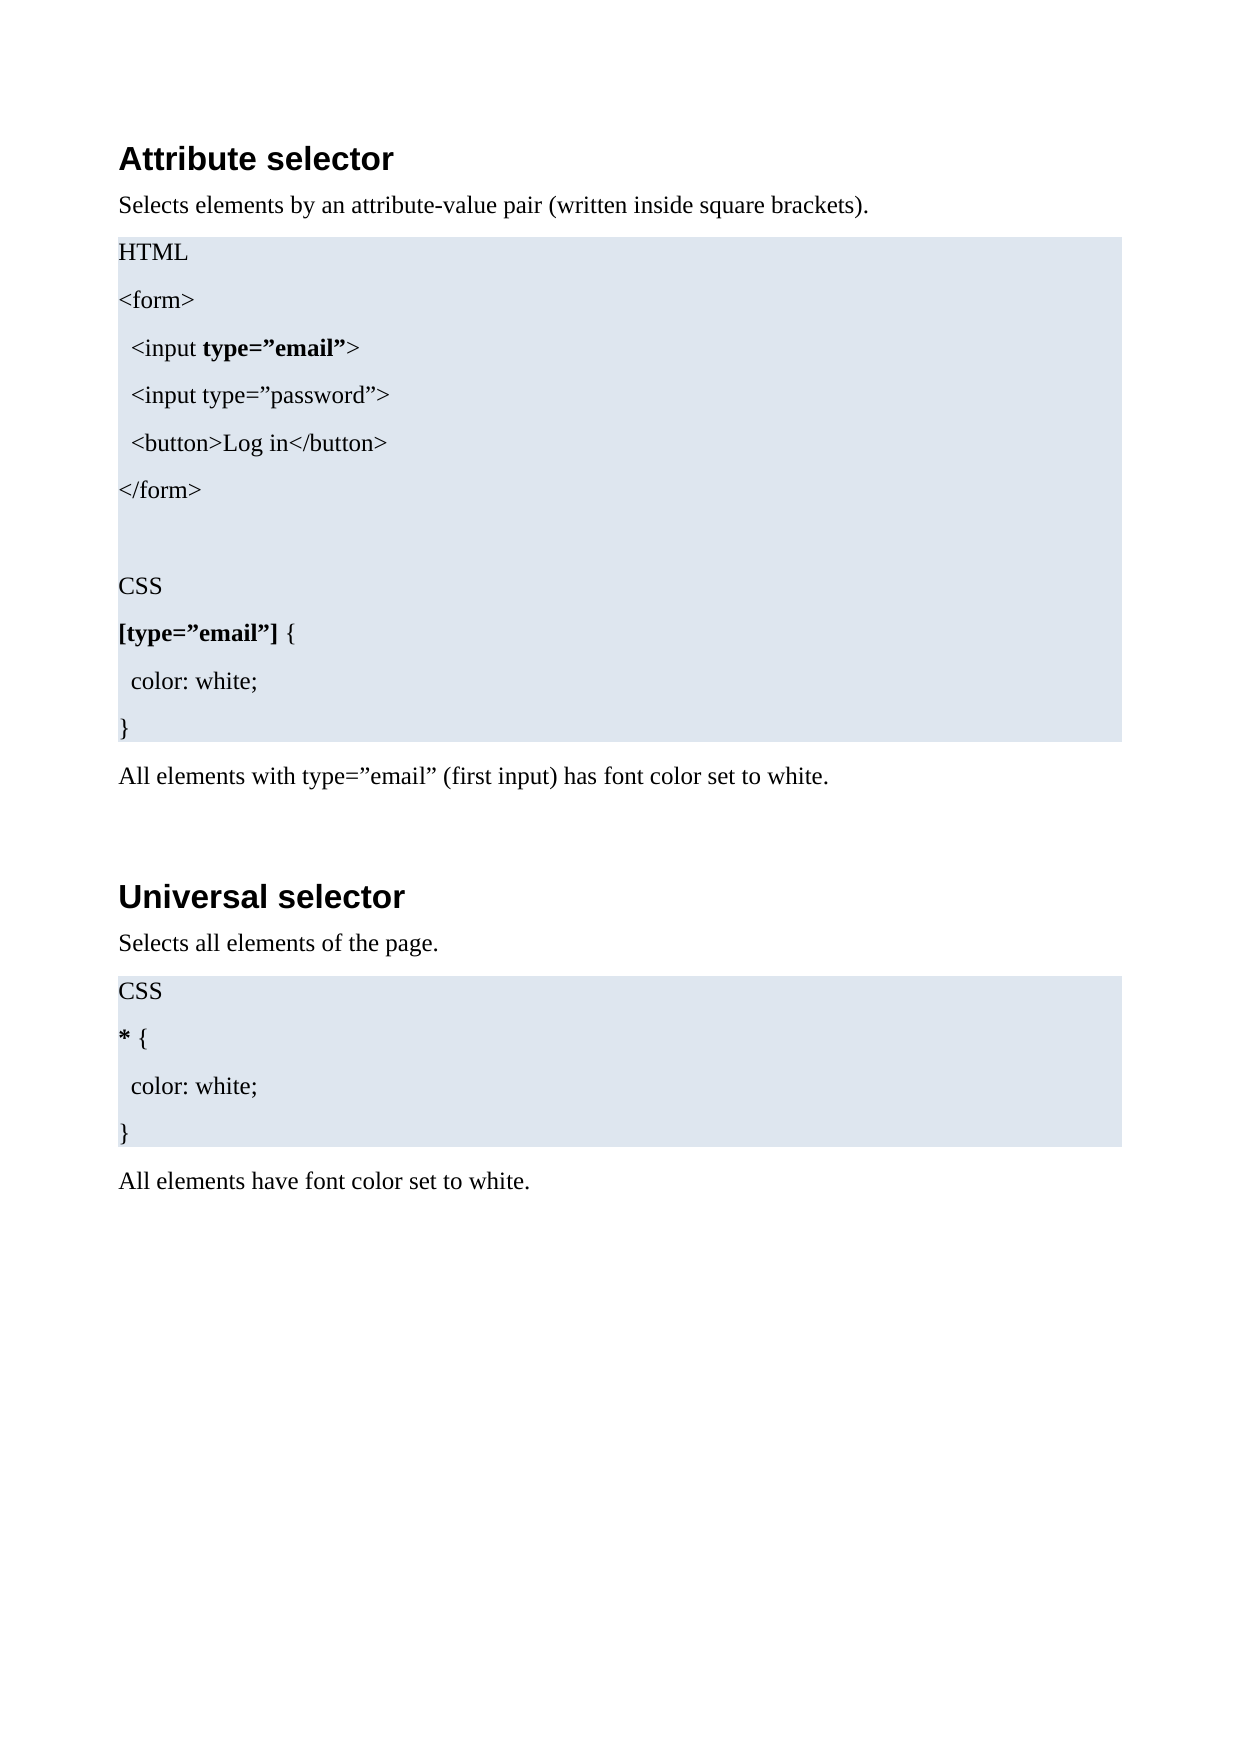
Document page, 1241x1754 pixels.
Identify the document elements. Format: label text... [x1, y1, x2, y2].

text } [118, 1118, 1122, 1147]
text * { [118, 1023, 1122, 1052]
text <form> [118, 285, 1122, 314]
text <input type=”email”> [118, 333, 1122, 361]
text CSS [118, 571, 1122, 599]
text color: white; [118, 1071, 1122, 1100]
text HTML [118, 237, 1122, 266]
text Selects elements by an attribute-value pair (written inside square brackets). [118, 190, 1122, 219]
text color: white; [118, 666, 1122, 695]
text All elements have font color set to white. [118, 1166, 1122, 1195]
text Selects all elements of the page. [118, 928, 1122, 957]
text <input type=”password”> [118, 380, 1122, 409]
subtitle Attribute selector [118, 139, 1122, 177]
subtitle Universal selector [118, 877, 1122, 916]
text All elements with type=”email” (first input) has font color set to white. [118, 761, 1122, 790]
text } [118, 713, 1122, 742]
text <button>Log in</button> [118, 428, 1122, 457]
text CSS [118, 976, 1122, 1004]
text [type=”email”] { [118, 618, 1122, 647]
text </form> [118, 476, 1122, 504]
